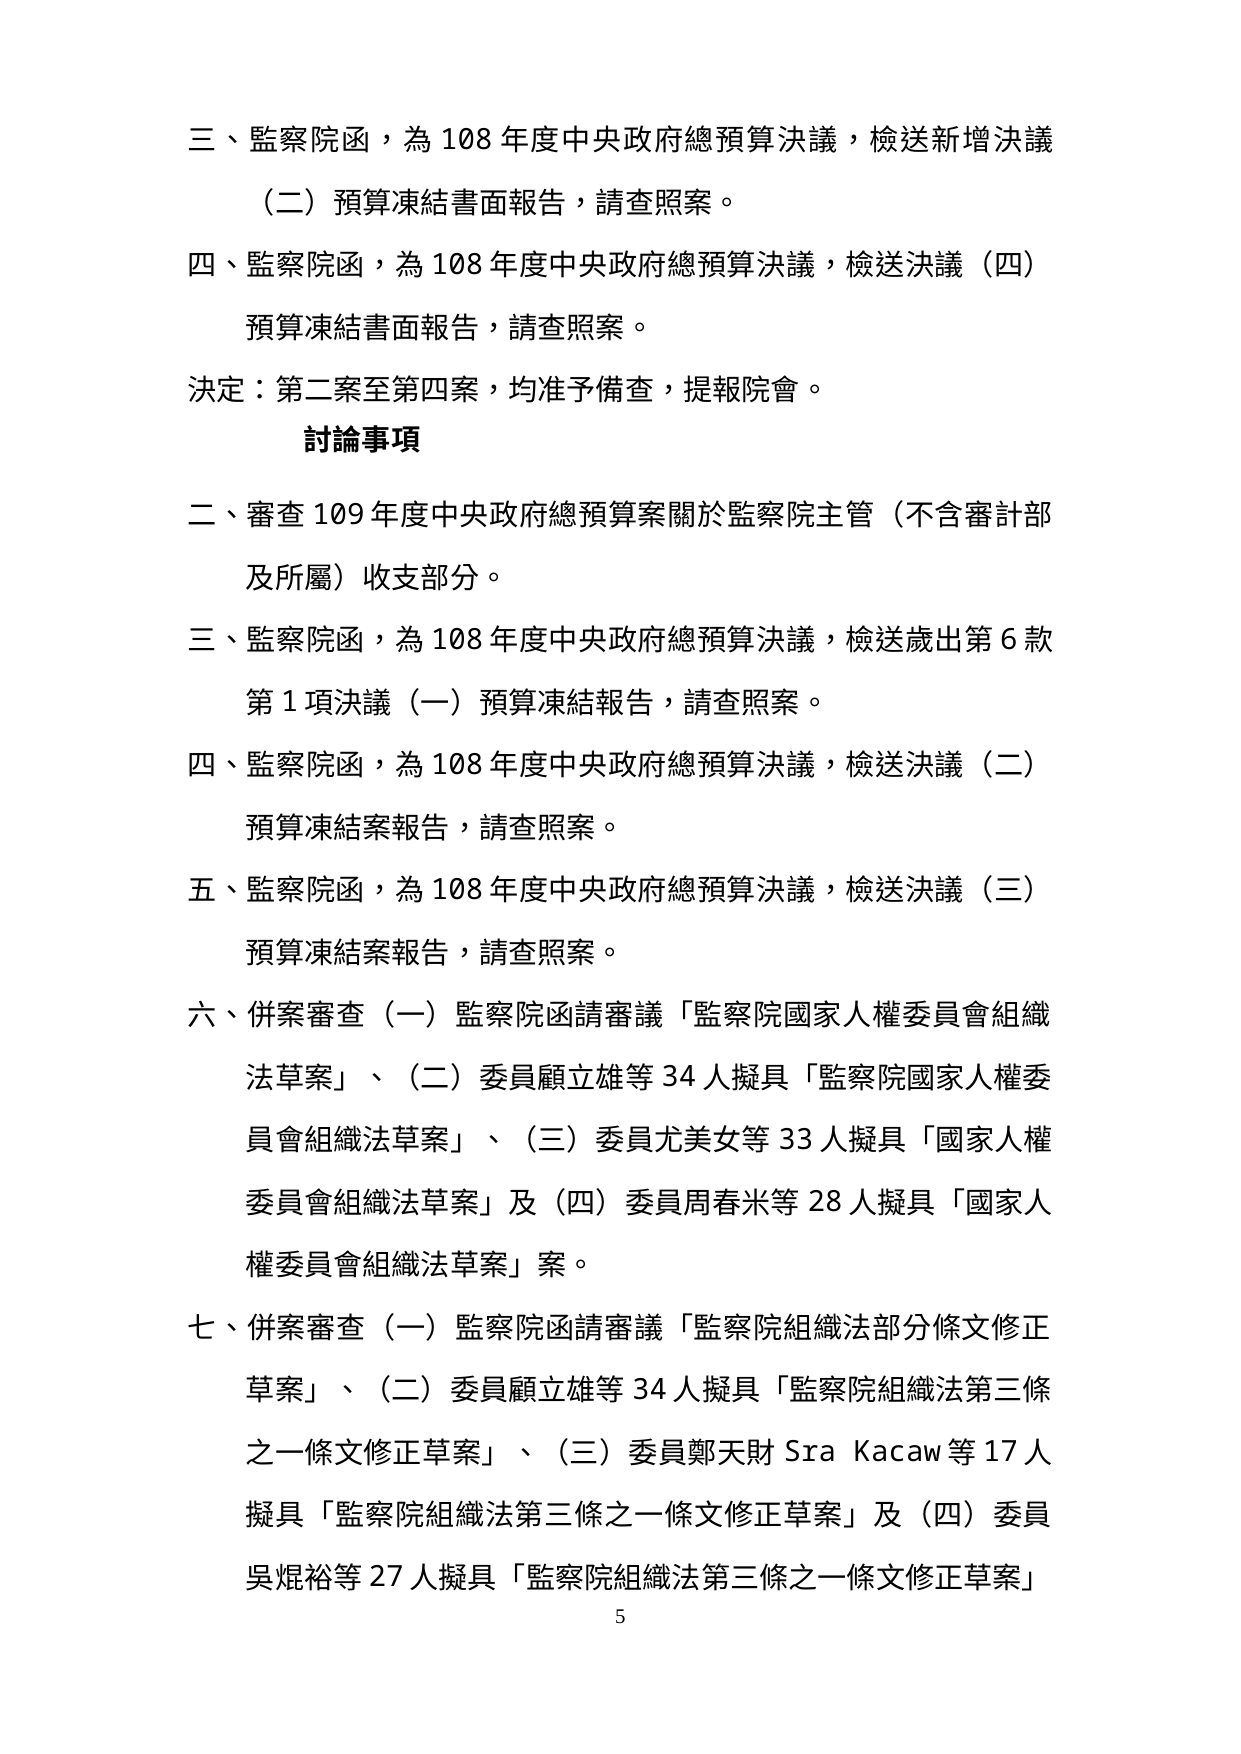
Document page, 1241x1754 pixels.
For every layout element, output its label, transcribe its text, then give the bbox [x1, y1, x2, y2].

text 五、監察院函，為108年度中央政府總預算決議，檢送決議（三）預算凍結案報告，請查照案。 [187, 846, 1053, 971]
text 七、併案審查（一）監察院函請審議「監察院組織法部分條文修正草案」、（二）委員顧立雄等34人擬具「監察院組織法第三條之一條文修正草案」、（三）委員鄭天財Sra Kacaw等17人擬具「監察院組織法第三條之一條文修正草案」及（四）委員吳焜裕等27人擬具「監察院組織法第三條之一條文修正草案」 [187, 1284, 1053, 1596]
text 二、審查109年度中央政府總預算案關於監察院主管（不含審計部及所屬）收支部分。 [187, 471, 1053, 596]
text 四、監察院函，為108年度中央政府總預算決議，檢送決議（四）預算凍結書面報告，請查照案。 [187, 221, 1053, 346]
text 三、監察院函，為108年度中央政府總預算決議，檢送新增決議（二）預算凍結書面報告，請查照案。 [187, 96, 1053, 221]
text 討論事項 [187, 420, 1053, 457]
text 三、監察院函，為108年度中央政府總預算決議，檢送歲出第6款第1項決議（一）預算凍結報告，請查照案。 [187, 596, 1053, 721]
text 決定：第二案至第四案，均准予備查，提報院會。 [187, 346, 1053, 409]
text 六、併案審查（一）監察院函請審議「監察院國家人權委員會組織法草案」、（二）委員顧立雄等34人擬具「監察院國家人權委員會組織法草案」、（三）委員尤美女等33人擬具「國家人權委員會組織法草案」及（四）委員周春米等28人擬具「國家人權委員會組織法草案」案。 [187, 971, 1053, 1284]
text 四、監察院函，為108年度中央政府總預算決議，檢送決議（二）預算凍結案報告，請查照案。 [187, 721, 1053, 846]
